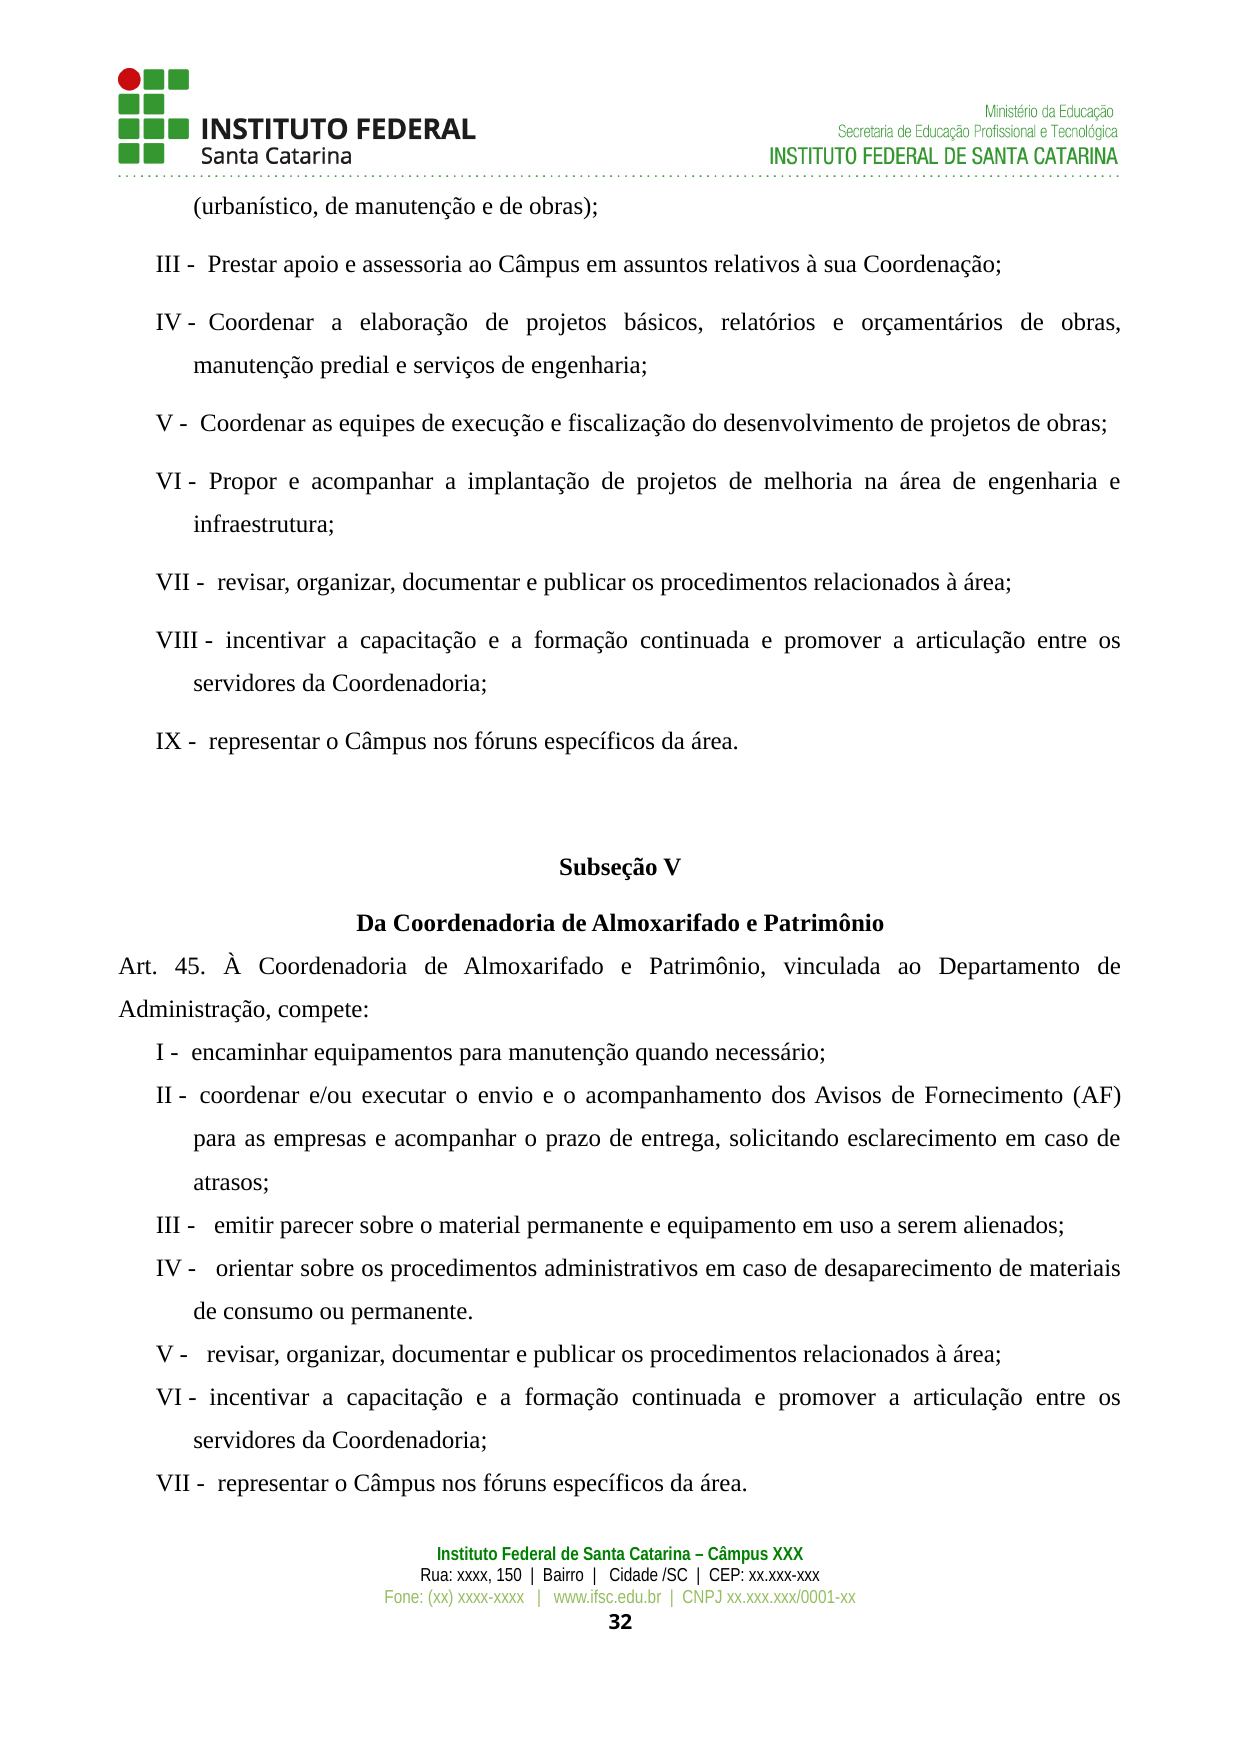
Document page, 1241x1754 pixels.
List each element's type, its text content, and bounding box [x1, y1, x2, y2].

list Coordenar as equipes de execução e fiscalização do desenvolvimento de projetos de obras; [155, 408, 1122, 437]
list incentivar a capacitação e a formação continuada e promover a articulação entre os servidores da Coordenadoria; [155, 625, 1122, 697]
subtitle Da Coordenadoria de Almoxarifado e Patrimônio [118, 908, 1122, 937]
list encaminhar equipamentos para manutenção quando necessário; [156, 1037, 1122, 1066]
list Coordenar a elaboração de projetos básicos, relatórios e orçamentários de obras, manutenção predial e serviços de engenharia; [155, 307, 1122, 379]
list orientar sobre os procedimentos administrativos em caso de desaparecimento de materiais de consumo ou permanente. [156, 1253, 1122, 1325]
list incentivar a capacitação e a formação continuada e promover a articulação entre os servidores da Coordenadoria; [156, 1382, 1122, 1454]
text Art. 45. À Coordenadoria de Almoxarifado e Patrimônio, vinculada ao Departamento de Administração, compete: [118, 951, 1122, 1023]
list Propor e acompanhar a implantação de projetos de melhoria na área de engenharia e infraestrutura; [155, 466, 1122, 538]
list revisar, organizar, documentar e publicar os procedimentos relacionados à área; [156, 1339, 1122, 1368]
list coordenar e/ou executar o envio e o acompanhamento dos Avisos de Fornecimento (AF) para as empresas e acompanhar o prazo de entrega, solicitando esclarecimento em caso de atrasos; [156, 1080, 1122, 1195]
picture [118, 68, 1123, 177]
subtitle Subseção V [118, 852, 1122, 881]
list emitir parecer sobre o material permanente e equipamento em uso a serem alienados; [156, 1210, 1122, 1238]
list representar o Câmpus nos fóruns específicos da área. [156, 1468, 1122, 1497]
list representar o Câmpus nos fóruns específicos da área. [155, 726, 1122, 755]
list Prestar apoio e assessoria ao Câmpus em assuntos relativos à sua Coordenação; [155, 249, 1122, 278]
list revisar, organizar, documentar e publicar os procedimentos relacionados à área; [155, 567, 1122, 596]
list (urbanístico, de manutenção e de obras); [155, 177, 1122, 220]
